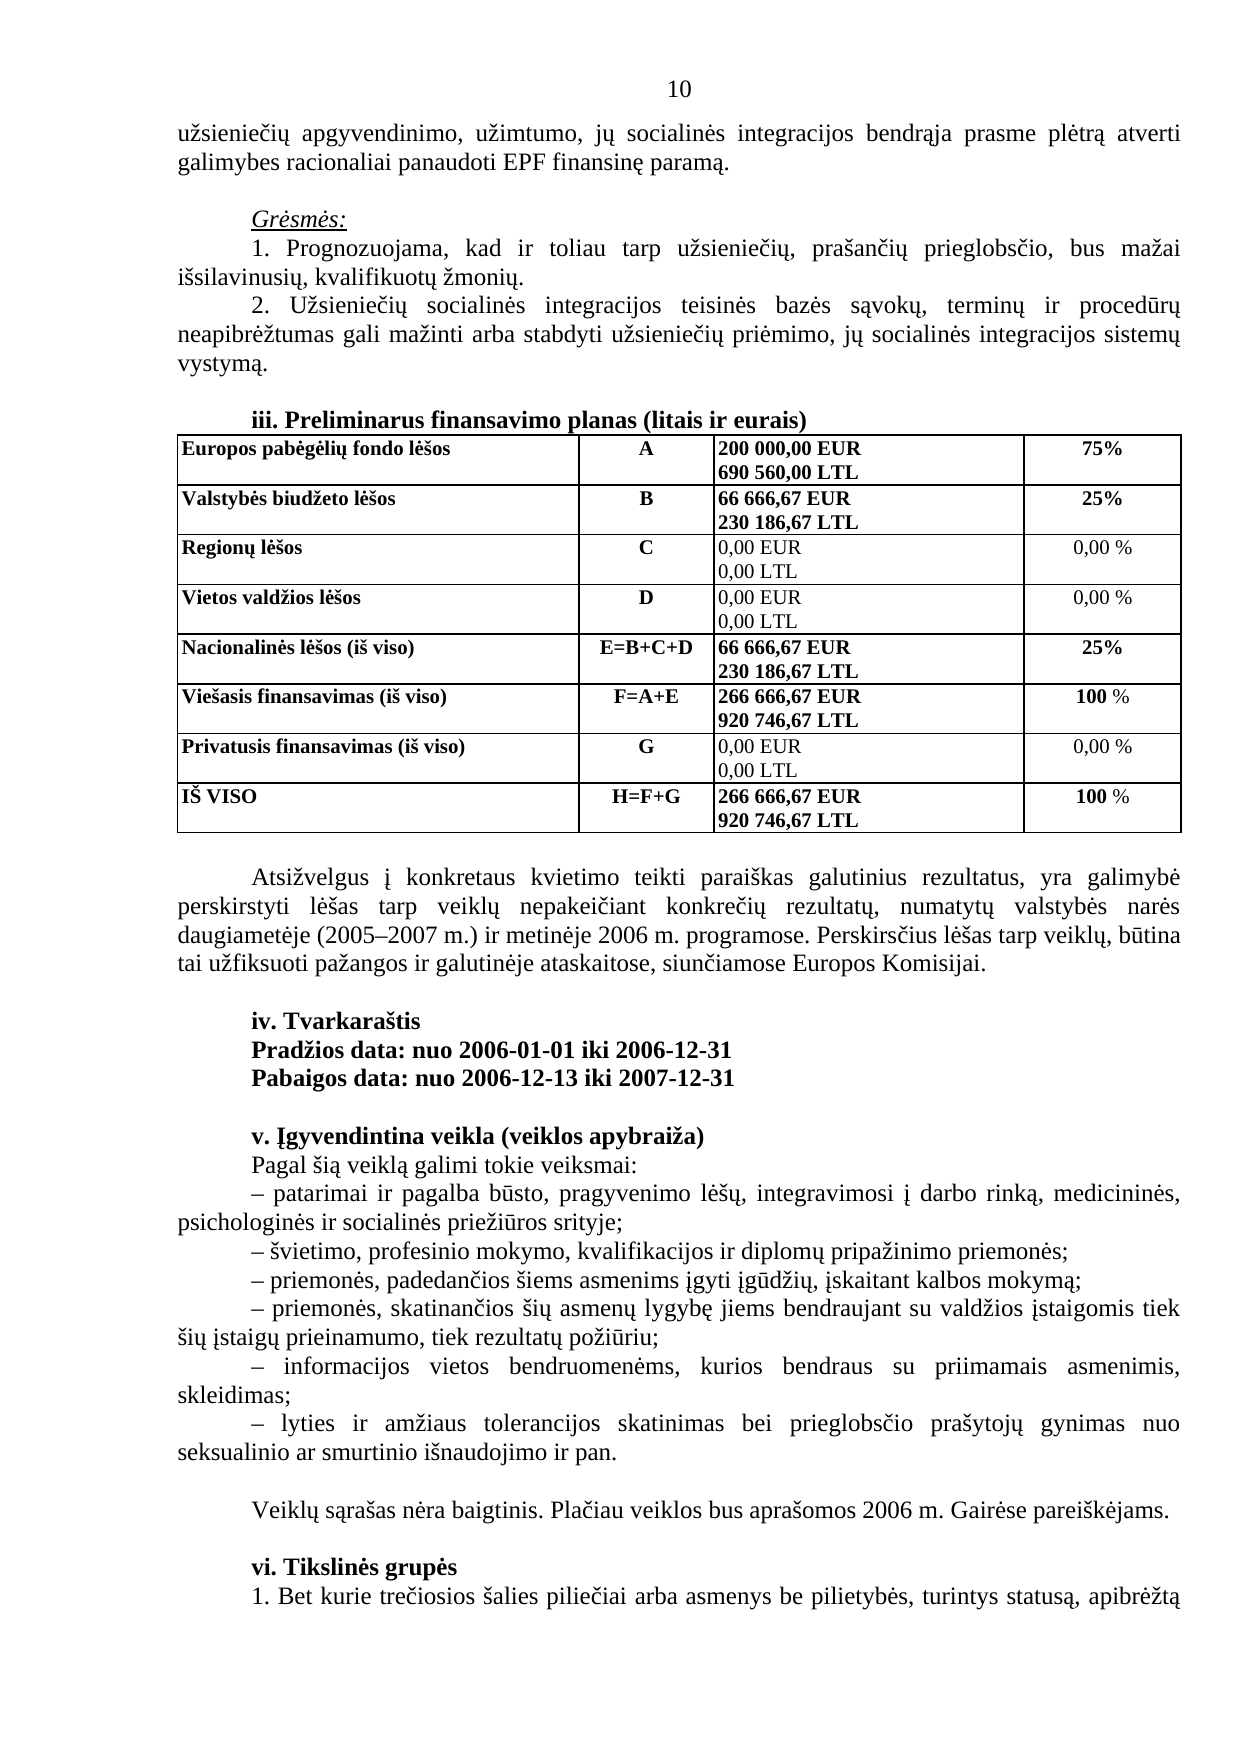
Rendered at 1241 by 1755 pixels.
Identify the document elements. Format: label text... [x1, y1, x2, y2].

table_header A [580, 436, 713, 484]
text Pabaigos data: nuo 2006-12-13 iki 2007-12-31 [177, 1063, 1181, 1092]
table_cell H=F+G [580, 784, 713, 832]
table_header 75% [1025, 436, 1180, 484]
text – priemonės, skatinančios šių asmenų lygybę jiems bendraujant su valdžios įstaigomis tiek šių įstaigų prieinamumo, tiek rezultatų požiūriu; [177, 1293, 1181, 1351]
text užsieniečių apgyvendinimo, užimtumo, jų socialinės integracijos bendrąja prasme plėtrą atverti galimybes racionaliai panaudoti EPF finansinę paramą. [177, 118, 1181, 176]
text – patarimai ir pagalba būsto, pragyvenimo lėšų, integravimosi į darbo rinką, medicininės, psichologinės ir socialinės priežiūros srityje; [177, 1178, 1181, 1236]
table_cell 0,00 % [1025, 535, 1180, 583]
text Pradžios data: nuo 2006-01-01 iki 2006-12-31 [177, 1035, 1181, 1063]
text 1. Prognozuojama, kad ir toliau tarp užsieniečių, prašančių prieglobsčio, bus mažai išsilavinusių, kvalifikuotų žmonių. [177, 233, 1181, 291]
table_cell Nacionalinės lėšos (iš viso) [178, 635, 578, 683]
table_cell Privatusis finansavimas (iš viso) [178, 734, 578, 782]
table_cell 0,00 % [1025, 585, 1180, 633]
table_cell D [580, 585, 713, 633]
table_cell 0,00 % [1025, 734, 1180, 782]
text vi. Tikslinės grupės [177, 1552, 1181, 1581]
table_cell G [580, 734, 713, 782]
text Pagal šią veiklą galimi tokie veiksmai: [177, 1150, 1181, 1178]
table_header Europos pabėgėlių fondo lėšos [178, 436, 578, 484]
text Atsižvelgus į konkretaus kvietimo teikti paraiškas galutinius rezultatus, yra galimybė perskirstyti lėšas tarp veiklų nepakeičiant konkrečių rezultatų, numatytų valstybės narės daugiametėje (2005–2007 m.) ir metinėje 2006 m. programose. Perskirsčius lėšas tarp veiklų, būtina tai užfiksuoti pažangos ir galutinėje ataskaitose, siunčiamose Europos Komisijai. [177, 862, 1181, 977]
text – švietimo, profesinio mokymo, kvalifikacijos ir diplomų pripažinimo priemonės; [177, 1236, 1181, 1265]
table_cell C [580, 535, 713, 583]
table_cell Regionų lėšos [178, 535, 578, 583]
text 1. Bet kurie trečiosios šalies piliečiai arba asmenys be pilietybės, turintys statusą, apibrėžtą [177, 1581, 1181, 1610]
table_cell Viešasis finansavimas (iš viso) [178, 685, 578, 732]
text Grėsmės: [177, 204, 1181, 233]
text Veiklų sąrašas nėra baigtinis. Plačiau veiklos bus aprašomos 2006 m. Gairėse pareiškėjams. [177, 1495, 1181, 1523]
table_cell F=A+E [580, 685, 713, 732]
table_cell 100 % [1025, 784, 1180, 832]
text iii. Preliminarus finansavimo planas (litais ir eurais) [177, 406, 1181, 434]
text – priemonės, padedančios šiems asmenims įgyti įgūdžių, įskaitant kalbos mokymą; [177, 1265, 1181, 1293]
table_cell Valstybės biudžeto lėšos [178, 486, 578, 534]
table_cell IŠ VISO [178, 784, 578, 832]
table_cell E=B+C+D [580, 635, 713, 683]
table_cell B [580, 486, 713, 534]
text 2. Užsieniečių socialinės integracijos teisinės bazės sąvokų, terminų ir procedūrų neapibrėžtumas gali mažinti arba stabdyti užsieniečių priėmimo, jų socialinės integracijos sistemų vystymą. [177, 291, 1181, 377]
text – informacijos vietos bendruomenėms, kurios bendraus su priimamais asmenimis, skleidimas; [177, 1351, 1181, 1408]
table_cell 100 % [1025, 685, 1180, 732]
table_cell 25% [1025, 635, 1180, 683]
text iv. Tvarkaraštis [177, 1006, 1181, 1035]
table_cell 25% [1025, 486, 1180, 534]
text – lyties ir amžiaus tolerancijos skatinimas bei prieglobsčio prašytojų gynimas nuo seksualinio ar smurtinio išnaudojimo ir pan. [177, 1408, 1181, 1466]
table_cell Vietos valdžios lėšos [178, 585, 578, 633]
text v. Įgyvendintina veikla (veiklos apybraiža) [177, 1121, 1181, 1150]
